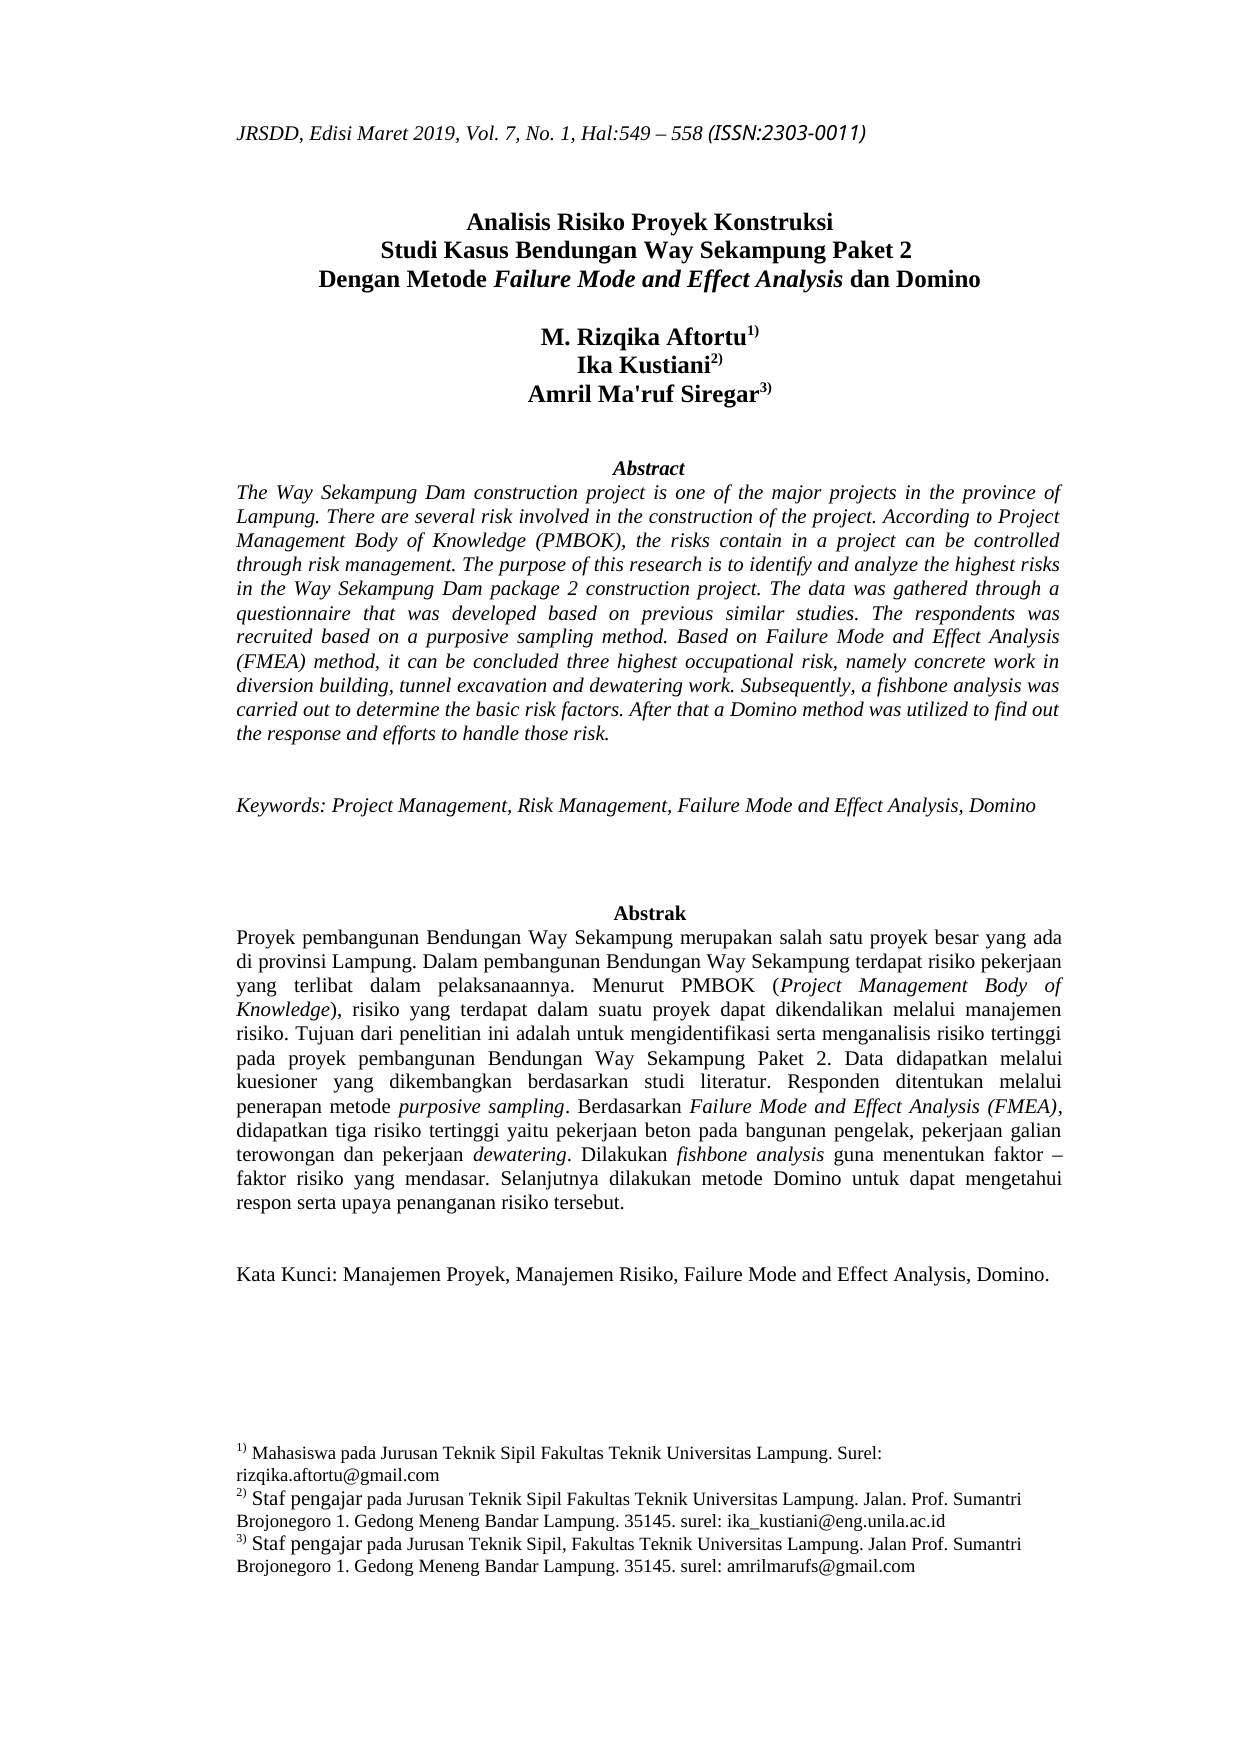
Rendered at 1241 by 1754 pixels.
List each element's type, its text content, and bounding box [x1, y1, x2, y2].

text M. Rizqika Aftortu) [236, 322, 1063, 350]
text Abstrak [236, 901, 1063, 925]
text Proyek pembangunan Bendungan Way Sekampung merupakan salah satu proyek besar yang ada di provinsi Lampung. Dalam pembangunan Bendungan Way Sekampung terdapat risiko pekerjaan yang terlibat dalam pelaksanaannya. Menurut PMBOK (Project Management Body of Knowledge), risiko yang terdapat dalam suatu proyek dapat dikendalikan melalui manajemen risiko. Tujuan dari penelitian ini adalah untuk mengidentifikasi serta menganalisis risiko tertinggi pada proyek pembangunan Bendungan Way Sekampung Paket 2. Data didapatkan melalui kuesioner yang dikembangkan berdasarkan studi literatur. Responden ditentukan melalui penerapan metode purposive sampling. Berdasarkan Failure Mode and Effect Analysis (FMEA), didapatkan tiga risiko tertinggi yaitu pekerjaan beton pada bangunan pengelak, pekerjaan galian terowongan dan pekerjaan dewatering. Dilakukan fishbone analysis guna menentukan faktor – faktor risiko yang mendasar. Selanjutnya dilakukan metode Domino untuk dapat mengetahui respon serta upaya penanganan risiko tersebut. [236, 925, 1063, 1214]
text Dengan Metode Failure Mode and Effect Analysis dan Domino [236, 264, 1063, 293]
text Analisis Risiko Proyek Konstruksi Studi Kasus Bendungan Way Sekampung Paket 2 [236, 207, 1063, 264]
text Abstract [236, 456, 1063, 480]
text Ika Kustiani) [236, 350, 1063, 379]
text Amril Ma'ruf Siregar) [236, 379, 1063, 408]
text The Way Sekampung Dam construction project is one of the major projects in the province of Lampung. There are several risk involved in the construction of the project. According to Project Management Body of Knowledge (PMBOK), the risks contain in a project can be controlled through risk management. The purpose of this research is to identify and analyze the highest risks in the Way Sekampung Dam package 2 construction project. The data was gathered through a questionnaire that was developed based on previous similar studies. The respondents was recruited based on a purposive sampling method. Based on Failure Mode and Effect Analysis (FMEA) method, it can be concluded three highest occupational risk, namely concrete work in diversion building, tunnel excavation and dewatering work. Subsequently, a fishbone analysis was carried out to determine the basic risk factors. After that a Domino method was utilized to find out the response and efforts to handle those risk. [236, 480, 1063, 745]
text ) Staf pengajar pada Jurusan Teknik Sipil Fakultas Teknik Universitas Lampung. Jalan. Prof. Sumantri Brojonegoro 1. Gedong Meneng Bandar Lampung. 35145. surel: ika_kustiani@eng.unila.ac.id [236, 1486, 1063, 1531]
text Keywords: Project Management, Risk Management, Failure Mode and Effect Analysis, Domino [236, 793, 1063, 817]
text ) Mahasiswa pada Jurusan Teknik Sipil Fakultas Teknik Universitas Lampung. Surel: rizqika.aftortu@gmail.com [236, 1440, 1063, 1486]
text Kata Kunci: Manajemen Proyek, Manajemen Risiko, Failure Mode and Effect Analysis, Domino. [236, 1262, 1063, 1286]
text ) Staf pengajar pada Jurusan Teknik Sipil, Fakultas Teknik Universitas Lampung. Jalan Prof. Sumantri Brojonegoro 1. Gedong Meneng Bandar Lampung. 35145. surel: amrilmarufs@gmail.com [236, 1531, 1063, 1577]
